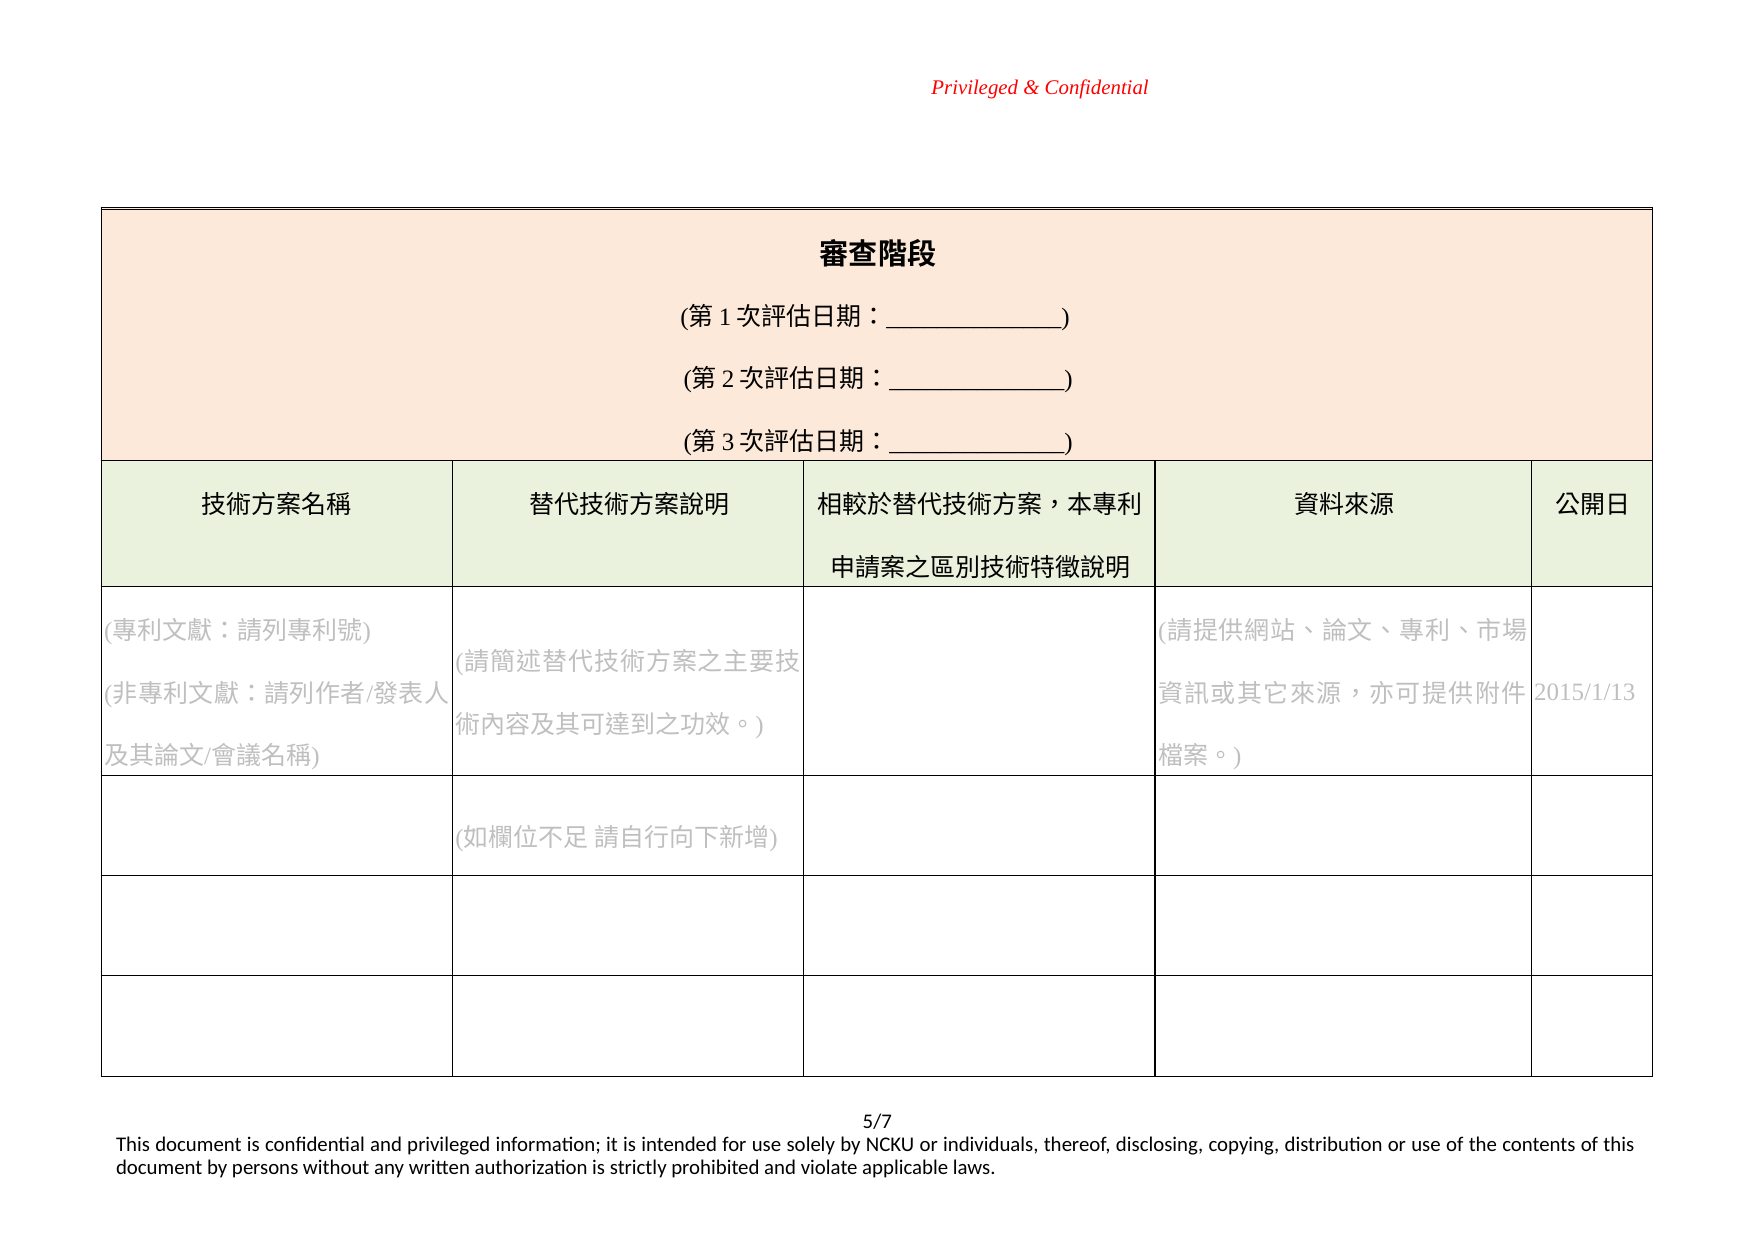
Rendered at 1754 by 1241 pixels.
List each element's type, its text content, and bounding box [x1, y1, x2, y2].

table_header 審查階段 (第1次評估日期：______________) (第2次評估日期：______________) (第3次評估日期：______________) [102, 210, 1652, 460]
table_cell 技術方案名稱 [102, 461, 452, 586]
table_cell 替代技術方案說明 [453, 461, 803, 586]
table_cell [1532, 976, 1652, 1076]
table_cell [453, 976, 803, 1076]
table_cell 相較於替代技術方案，本專利申請案之區別技術特徵說明 [804, 461, 1154, 586]
table_cell [453, 876, 803, 975]
table_cell [804, 876, 1154, 975]
table_cell [1156, 976, 1531, 1076]
table_cell [1532, 776, 1652, 875]
table_cell [1156, 776, 1531, 875]
table_cell [804, 776, 1154, 875]
table_cell (請簡述替代技術方案之主要技術內容及其可達到之功效。) [453, 587, 803, 774]
table_cell 資料來源 [1156, 461, 1531, 586]
table_cell [804, 587, 1154, 774]
table_cell [102, 976, 452, 1076]
table_cell [804, 976, 1154, 1076]
table_cell 公開日 [1532, 461, 1652, 586]
table_cell [102, 776, 452, 875]
table_cell (如欄位不足 請自行向下新增) [453, 776, 803, 875]
table_cell 2015/1/13 [1532, 587, 1652, 774]
table_cell (請提供網站、論文、專利、市場資訊或其它來源，亦可提供附件檔案。) [1156, 587, 1531, 774]
table_cell (專利文獻：請列專利號) (非專利文獻：請列作者/發表人及其論文/會議名稱) [102, 587, 452, 774]
table_cell [1532, 876, 1652, 975]
table_cell [1156, 876, 1531, 975]
table_cell [102, 876, 452, 975]
